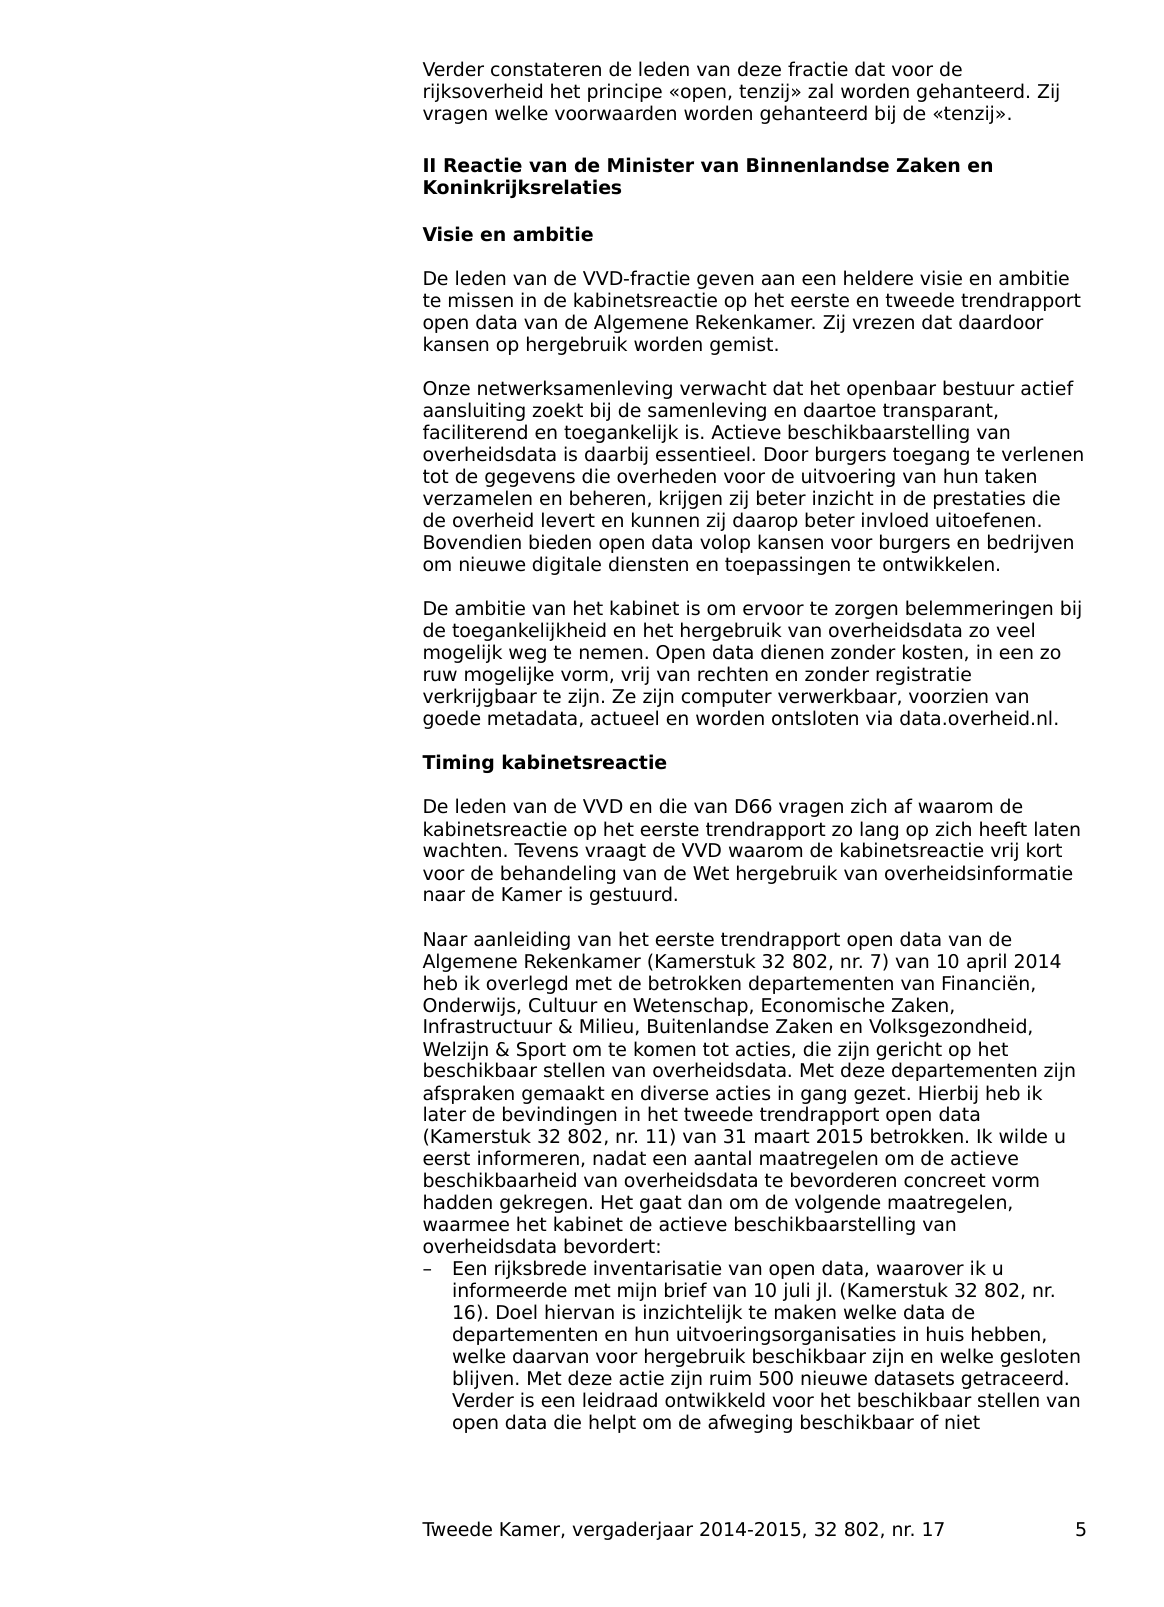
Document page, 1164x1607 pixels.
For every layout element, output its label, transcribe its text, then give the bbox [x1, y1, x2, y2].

text De ambitie van het kabinet is om ervoor te zorgen belemmeringen bij de toegankelijkheid en het hergebruik van overheidsdata zo veel mogelijk weg te nemen. Open data dienen zonder kosten, in een zo ruw mogelijke vorm, vrij van rechten en zonder registratie verkrijgbaar te zijn. Ze zijn computer verwerkbaar, voorzien van goede metadata, actueel en worden ontsloten via data.overheid.nl. [422, 598, 1087, 730]
text Onze netwerksamenleving verwacht dat het openbaar bestuur actief aansluiting zoekt bij de samenleving en daartoe transparant, faciliterend en toegankelijk is. Actieve beschikbaarstelling van overheidsdata is daarbij essentieel. Door burgers toegang te verlenen tot de gegevens die overheden voor de uitvoering van hun taken verzamelen en beheren, krijgen zij beter inzicht in de prestaties die de overheid levert en kunnen zij daarop beter invloed uitoefenen. Bovendien bieden open data volop kansen voor burgers en bedrijven om nieuwe digitale diensten en toepassingen te ontwikkelen. [422, 378, 1087, 576]
text Naar aanleiding van het eerste trendrapport open data van de Algemene Rekenkamer (Kamerstuk 32 802, nr. 7) van 10 april 2014 heb ik overlegd met de betrokken departementen van Financiën, Onderwijs, Cultuur en Wetenschap, Economische Zaken, Infrastructuur & Milieu, Buitenlandse Zaken en Volksgezondheid, Welzijn & Sport om te komen tot acties, die zijn gericht op het beschikbaar stellen van overheidsdata. Met deze departementen zijn afspraken gemaakt en diverse acties in gang gezet. Hierbij heb ik later de bevindingen in het tweede trendrapport open data (Kamerstuk 32 802, nr. 11) van 31 maart 2015 betrokken. Ik wilde u eerst informeren, nadat een aantal maatregelen om de actieve beschikbaarheid van overheidsdata te bevorderen concreet vorm hadden gekregen. Het gaat dan om de volgende maatregelen, waarmee het kabinet de actieve beschikbaarstelling van overheidsdata bevordert: [422, 928, 1087, 1258]
text De leden van de VVD-fractie geven aan een heldere visie en ambitie te missen in de kabinetsreactie op het eerste en tweede trendrapport open data van de Algemene Rekenkamer. Zij vrezen dat daardoor kansen op hergebruik worden gemist. [422, 268, 1087, 356]
text De leden van de VVD en die van D66 vragen zich af waarom de kabinetsreactie op het eerste trendrapport zo lang op zich heeft laten wachten. Tevens vraagt de VVD waarom de kabinetsreactie vrij kort voor de behandeling van de Wet hergebruik van overheidsinformatie naar de Kamer is gestuurd. [422, 796, 1087, 906]
text – Een rijksbrede inventarisatie van open data, waarover ik u informeerde met mijn brief van 10 juli jl. (Kamerstuk 32 802, nr. 16). Doel hiervan is inzichtelijk te maken welke data de departementen en hun uitvoeringsorganisaties in huis hebben, welke daarvan voor hergebruik beschikbaar zijn en welke gesloten blijven. Met deze actie zijn ruim 500 nieuwe datasets getraceerd. Verder is een leidraad ontwikkeld voor het beschikbaar stellen van open data die helpt om de afweging beschikbaar of niet [422, 1258, 1087, 1434]
subtitle Timing kabinetsreactie [422, 752, 1087, 774]
subtitle II Reactie van de Minister van Binnenlandse Zaken en Koninkrijksrelaties [422, 155, 1087, 199]
subtitle Visie en ambitie [422, 224, 1087, 246]
text Verder constateren de leden van deze fractie dat voor de rijksoverheid het principe «open, tenzij» zal worden gehanteerd. Zij vragen welke voorwaarden worden gehanteerd bij de «tenzij». [422, 59, 1087, 125]
